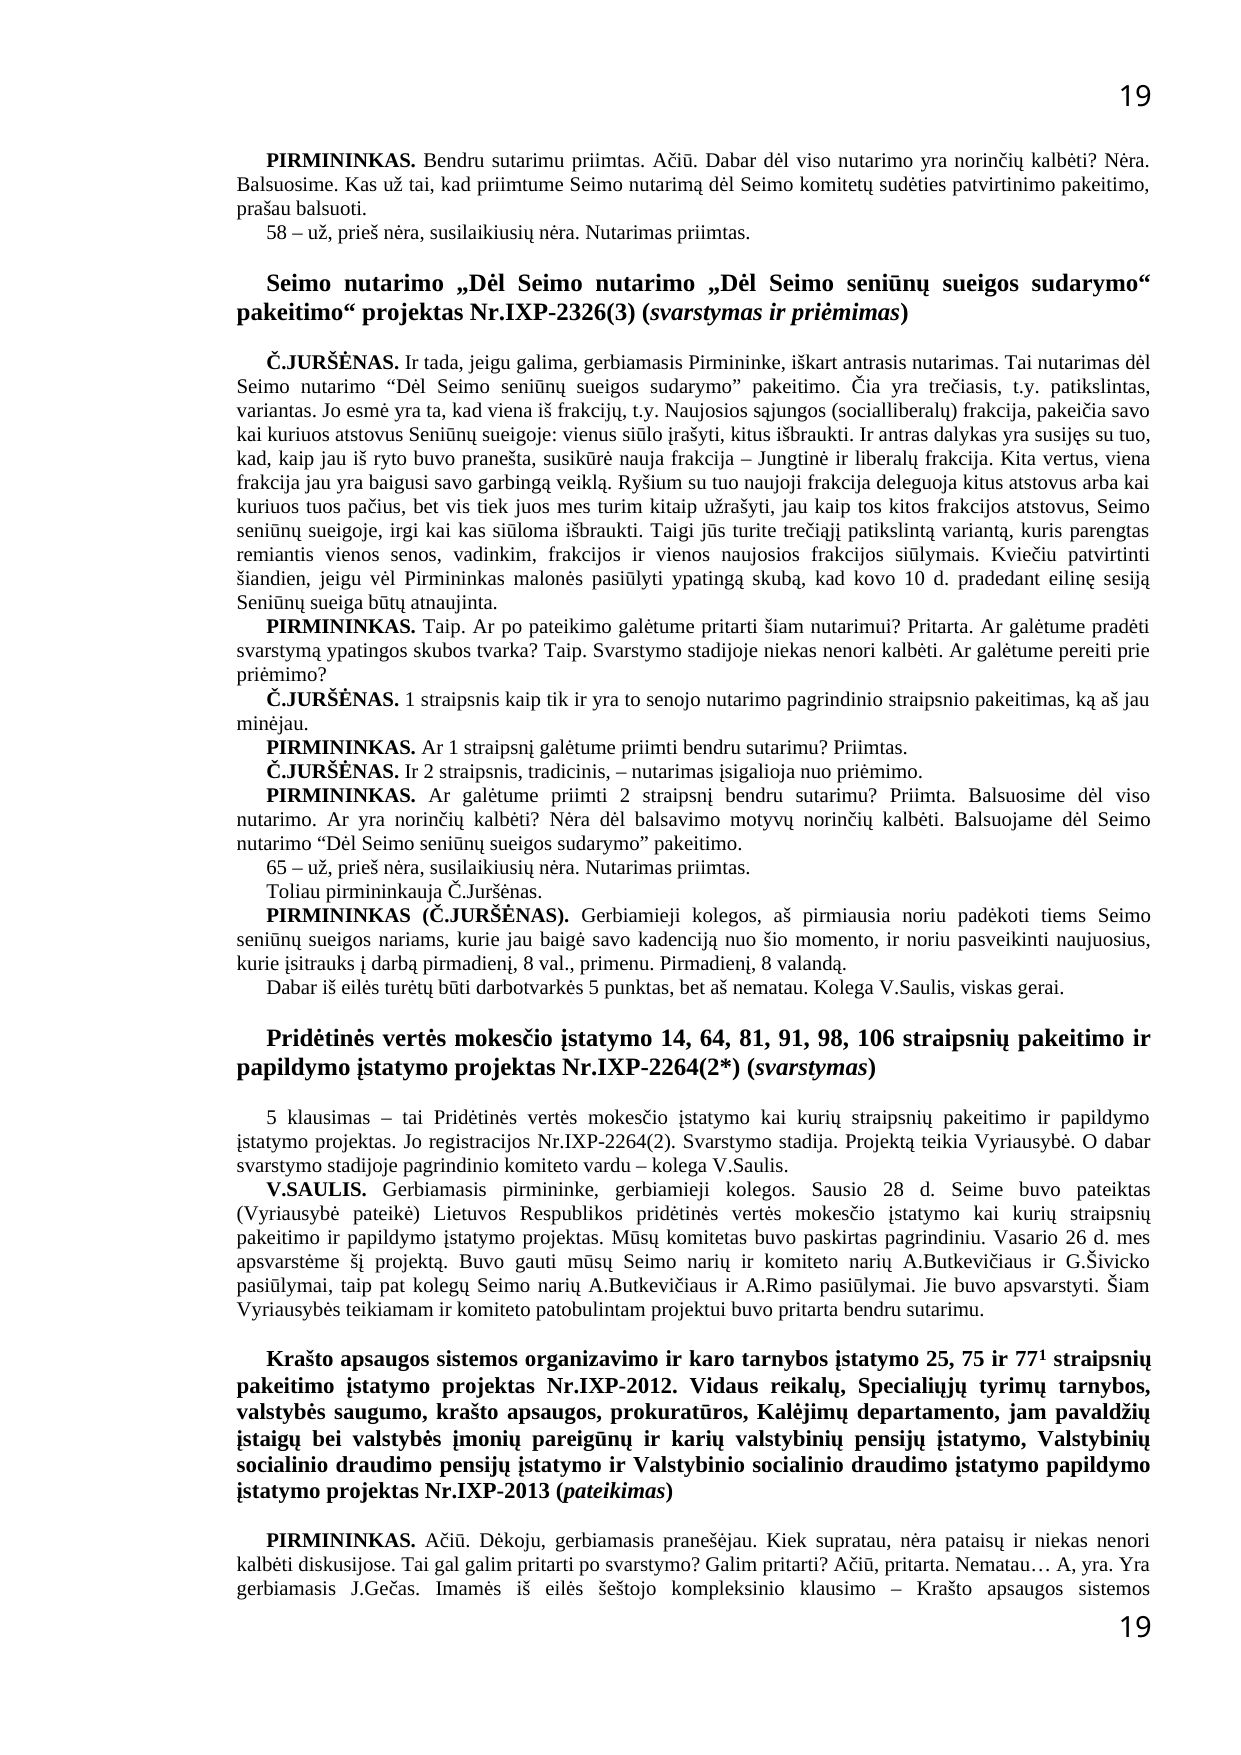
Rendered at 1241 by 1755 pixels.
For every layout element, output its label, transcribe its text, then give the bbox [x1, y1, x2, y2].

text Dabar iš eilės turėtų būti darbotvarkės 5 punktas, bet aš nematau. Kolega V.Saulis, viskas gerai. [236, 975, 1152, 999]
text PIRMININKAS. Ar 1 straipsnį galėtume priimti bendru sutarimu? Priimtas. [236, 734, 1152, 759]
text Č.JURŠĖNAS. Ir 2 straipsnis, tradicinis, – nutarimas įsigalioja nuo priėmimo. [236, 759, 1152, 783]
text 58 – už, prieš nėra, susilaikiusių nėra. Nutarimas priimtas. [236, 220, 1152, 244]
text PIRMININKAS. Taip. Ar po pateikimo galėtume pritarti šiam nutarimui? Pritarta. Ar galėtume pradėti svarstymą ypatingos skubos tvarka? Taip. Svarstymo stadijoje niekas nenori kalbėti. Ar galėtume pereiti prie priėmimo? [236, 614, 1152, 686]
text Seimo nutarimo „Dėl Seimo nutarimo „Dėl Seimo seniūnų sueigos sudarymo“ pakeitimo“ projektas Nr.IXP-2326(3) (svarstymas ir priėmimas) [236, 268, 1152, 326]
text 5 klausimas – tai Pridėtinės vertės mokesčio įstatymo kai kurių straipsnių pakeitimo ir papildymo įstatymo projektas. Jo registracijos Nr.IXP-2264(2). Svarstymo stadija. Projektą teikia Vyriausybė. O dabar svarstymo stadijoje pagrindinio komiteto vardu – kolega V.Saulis. [236, 1105, 1152, 1177]
text 65 – už, prieš nėra, susilaikiusių nėra. Nutarimas priimtas. [236, 855, 1152, 879]
text Č.JURŠĖNAS. Ir tada, jeigu galima, gerbiamasis Pirmininke, iškart antrasis nutarimas. Tai nutarimas dėl Seimo nutarimo “Dėl Seimo seniūnų sueigos sudarymo” pakeitimo. Čia yra trečiasis, t.y. patikslintas, variantas. Jo esmė yra ta, kad viena iš frakcijų, t.y. Naujosios sąjungos (socialliberalų) frakcija, pakeičia savo kai kuriuos atstovus Seniūnų sueigoje: vienus siūlo įrašyti, kitus išbraukti. Ir antras dalykas yra susijęs su tuo, kad, kaip jau iš ryto buvo pranešta, susikūrė nauja frakcija – Jungtinė ir liberalų frakcija. Kita vertus, viena frakcija jau yra baigusi savo garbingą veiklą. Ryšium su tuo naujoji frakcija deleguoja kitus atstovus arba kai kuriuos tuos pačius, bet vis tiek juos mes turim kitaip užrašyti, jau kaip tos kitos frakcijos atstovus, Seimo seniūnų sueigoje, irgi kai kas siūloma išbraukti. Taigi jūs turite trečiąjį patikslintą variantą, kuris parengtas remiantis vienos senos, vadinkim, frakcijos ir vienos naujosios frakcijos siūlymais. Kviečiu patvirtinti šiandien, jeigu vėl Pirmininkas malonės pasiūlyti ypatingą skubą, kad kovo 10 d. pradedant eilinę sesiją Seniūnų sueiga būtų atnaujinta. [236, 349, 1152, 614]
text PIRMININKAS. Ar galėtume priimti 2 straipsnį bendru sutarimu? Priimta. Balsuosime dėl viso nutarimo. Ar yra norinčių kalbėti? Nėra dėl balsavimo motyvų norinčių kalbėti. Balsuojame dėl Seimo nutarimo “Dėl Seimo seniūnų sueigos sudarymo” pakeitimo. [236, 783, 1152, 855]
text PIRMININKAS. Ačiū. Dėkoju, gerbiamasis pranešėjau. Kiek supratau, nėra pataisų ir niekas nenori kalbėti diskusijose. Tai gal galim pritarti po svarstymo? Galim pritarti? Ačiū, pritarta. Nematau… A, yra. Yra gerbiamasis J.Gečas. Imamės iš eilės šeštojo kompleksinio klausimo – Krašto apsaugos sistemos [236, 1528, 1152, 1600]
text PIRMININKAS. Bendru sutarimu priimtas. Ačiū. Dabar dėl viso nutarimo yra norinčių kalbėti? Nėra. Balsuosime. Kas už tai, kad priimtume Seimo nutarimą dėl Seimo komitetų sudėties patvirtinimo pakeitimo, prašau balsuoti. [236, 148, 1152, 220]
text Č.JURŠĖNAS. 1 straipsnis kaip tik ir yra to senojo nutarimo pagrindinio straipsnio pakeitimas, ką aš jau minėjau. [236, 686, 1152, 734]
text Krašto apsaugos sistemos organizavimo ir karo tarnybos įstatymo 25, 75 ir 771 straipsnių pakeitimo įstatymo projektas Nr.IXP-2012. Vidaus reikalų, Specialiųjų tyrimų tarnybos, valstybės saugumo, krašto apsaugos, prokuratūros, Kalėjimų departamento, jam pavaldžių įstaigų bei valstybės įmonių pareigūnų ir karių valstybinių pensijų įstatymo, Valstybinių socialinio draudimo pensijų įstatymo ir Valstybinio socialinio draudimo įstatymo papildymo įstatymo projektas Nr.IXP-2013 (pateikimas) [236, 1346, 1152, 1504]
text PIRMININKAS (Č.JURŠĖNAS). Gerbiamieji kolegos, aš pirmiausia noriu padėkoti tiems Seimo seniūnų sueigos nariams, kurie jau baigė savo kadenciją nuo šio momento, ir noriu pasveikinti naujuosius, kurie įsitrauks į darbą pirmadienį, 8 val., primenu. Pirmadienį, 8 valandą. [236, 903, 1152, 975]
text V.SAULIS. Gerbiamasis pirmininke, gerbiamieji kolegos. Sausio 28 d. Seime buvo pateiktas (Vyriausybė pateikė) Lietuvos Respublikos pridėtinės vertės mokesčio įstatymo kai kurių straipsnių pakeitimo ir papildymo įstatymo projektas. Mūsų komitetas buvo paskirtas pagrindiniu. Vasario 26 d. mes apsvarstėme šį projektą. Buvo gauti mūsų Seimo narių ir komiteto narių A.Butkevičiaus ir G.Šivicko pasiūlymai, taip pat kolegų Seimo narių A.Butkevičiaus ir A.Rimo pasiūlymai. Jie buvo apsvarstyti. Šiam Vyriausybės teikiamam ir komiteto patobulintam projektui buvo pritarta bendru sutarimu. [236, 1177, 1152, 1321]
text Toliau pirmininkauja Č.Juršėnas. [236, 879, 1152, 903]
text Pridėtinės vertės mokesčio įstatymo 14, 64, 81, 91, 98, 106 straipsnių pakeitimo ir papildymo įstatymo projektas Nr.IXP-2264(2*) (svarstymas) [236, 1023, 1152, 1081]
